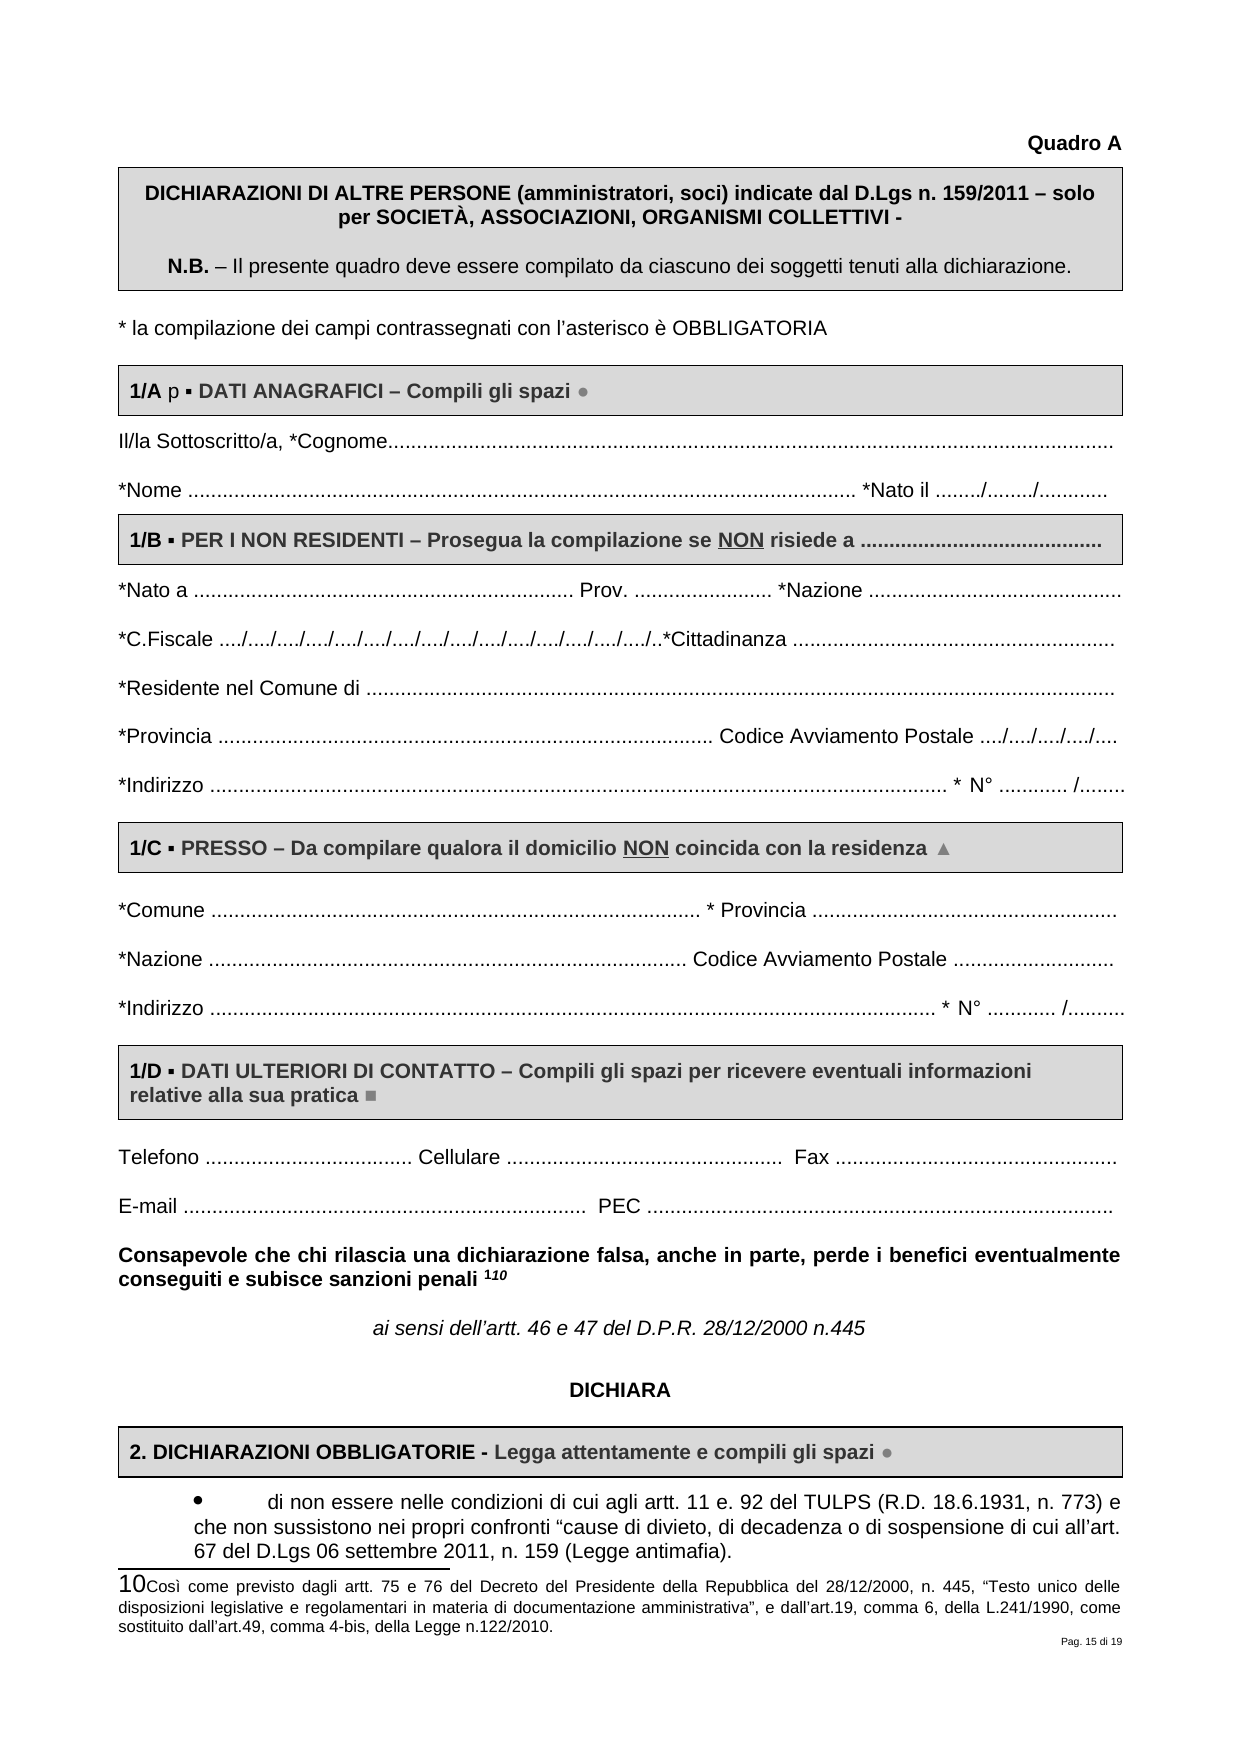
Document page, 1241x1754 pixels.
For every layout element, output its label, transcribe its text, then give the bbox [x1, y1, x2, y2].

text Così come previsto dagli artt. 75 e 76 del Decreto del Presidente della Repubblica del 28/12/2000, n. 445, “Testo unico delle disposizioni legislative e regolamentari in materia di documentazione amministrativa”, e dall’art.19, comma 6, della L.241/1990, come sostituito dall’art.49, comma 4-bis, della Legge n.122/2010. [118, 1569, 1122, 1636]
table_header 1/C ▪ PRESSO – Da compilare qualora il domicilio NON coincida con la residenza ▲ [119, 823, 1122, 872]
text DICHIARA [118, 1377, 1122, 1401]
text Quadro A [118, 131, 1122, 154]
text Consapevole che chi rilascia una dichiarazione falsa, anche in parte, perde i benefici eventualmente conseguiti e subisce sanzioni penali 1 [118, 1243, 1122, 1291]
text *Residente nel Comune di .................................................................................................................................. [118, 675, 1122, 699]
table_header 1/D ▪ DATI ULTERIORI DI CONTATTO – Compili gli spazi per ricevere eventuali informazioni relative alla sua pratica ■ [119, 1046, 1122, 1119]
text Telefono .................................... Cellulare ................................................ Fax ................................................. [118, 1145, 1122, 1169]
text *Nome .................................................................................................................... *Nato il ......../......../............ [118, 477, 1122, 501]
text *Nato a .................................................................. Prov. ........................ *Nazione ............................................ [118, 577, 1168, 601]
text E-mail ...................................................................... PEC ................................................................................. [118, 1194, 1122, 1218]
text *Nazione ................................................................................... Codice Avviamento Postale ............................ [118, 947, 1122, 971]
table_header 2. DICHIARAZIONI OBBLIGATORIE - Legga attentamente e compili gli spazi ● [119, 1428, 1122, 1476]
text * la compilazione dei campi contrassegnati con l’asterisco è OBBLIGATORIA [118, 316, 1122, 340]
table_header DICHIARAZIONI DI ALTRE PERSONE (amministratori, soci) indicate dal D.Lgs n. 159/2011 – solo per SOCIETÀ, ASSOCIAZIONI, ORGANISMI COLLETTIVI - N.B. – Il presente quadro deve essere compilato da ciascuno dei soggetti tenuti alla dichiarazione. [119, 168, 1122, 290]
text Il/la Sottoscritto/a, *Cognome.............................................................................................................................. [118, 428, 1122, 452]
text *Indirizzo ................................................................................................................................ * N° ............ /........ [118, 773, 1128, 797]
text ai sensi dell’artt. 46 e 47 del D.P.R. 28/12/2000 n.445 [118, 1316, 1122, 1340]
table_header 1/B ▪ PER I NON RESIDENTI – Prosegua la compilazione se NON risiede a .......................................... [119, 515, 1122, 564]
list di non essere nelle condizioni di cui agli artt. 11 e. 92 del TULPS (R.D. 18.6.1931, n. 773) e che non sussistono nei propri confronti “cause di divieto, di decadenza o di sospensione di cui all’art. 67 del D.Lgs 06 settembre 2011, n. 159 (Legge antimafia). [193, 1490, 1122, 1563]
table_header 1/A p ▪ DATI ANAGRAFICI – Compili gli spazi ● [119, 366, 1122, 415]
text *Provincia ...................................................................................... Codice Avviamento Postale ..../..../..../..../.... [118, 724, 1122, 748]
text *Comune ..................................................................................... * Provincia ..................................................... [118, 898, 1122, 922]
text *Indirizzo .............................................................................................................................. * N° ............ /.......... [118, 996, 1128, 1020]
text *C.Fiscale ..../..../..../..../..../..../..../..../..../..../..../..../..../..../..../..*Cittadinanza ........................................................ [118, 626, 1122, 650]
